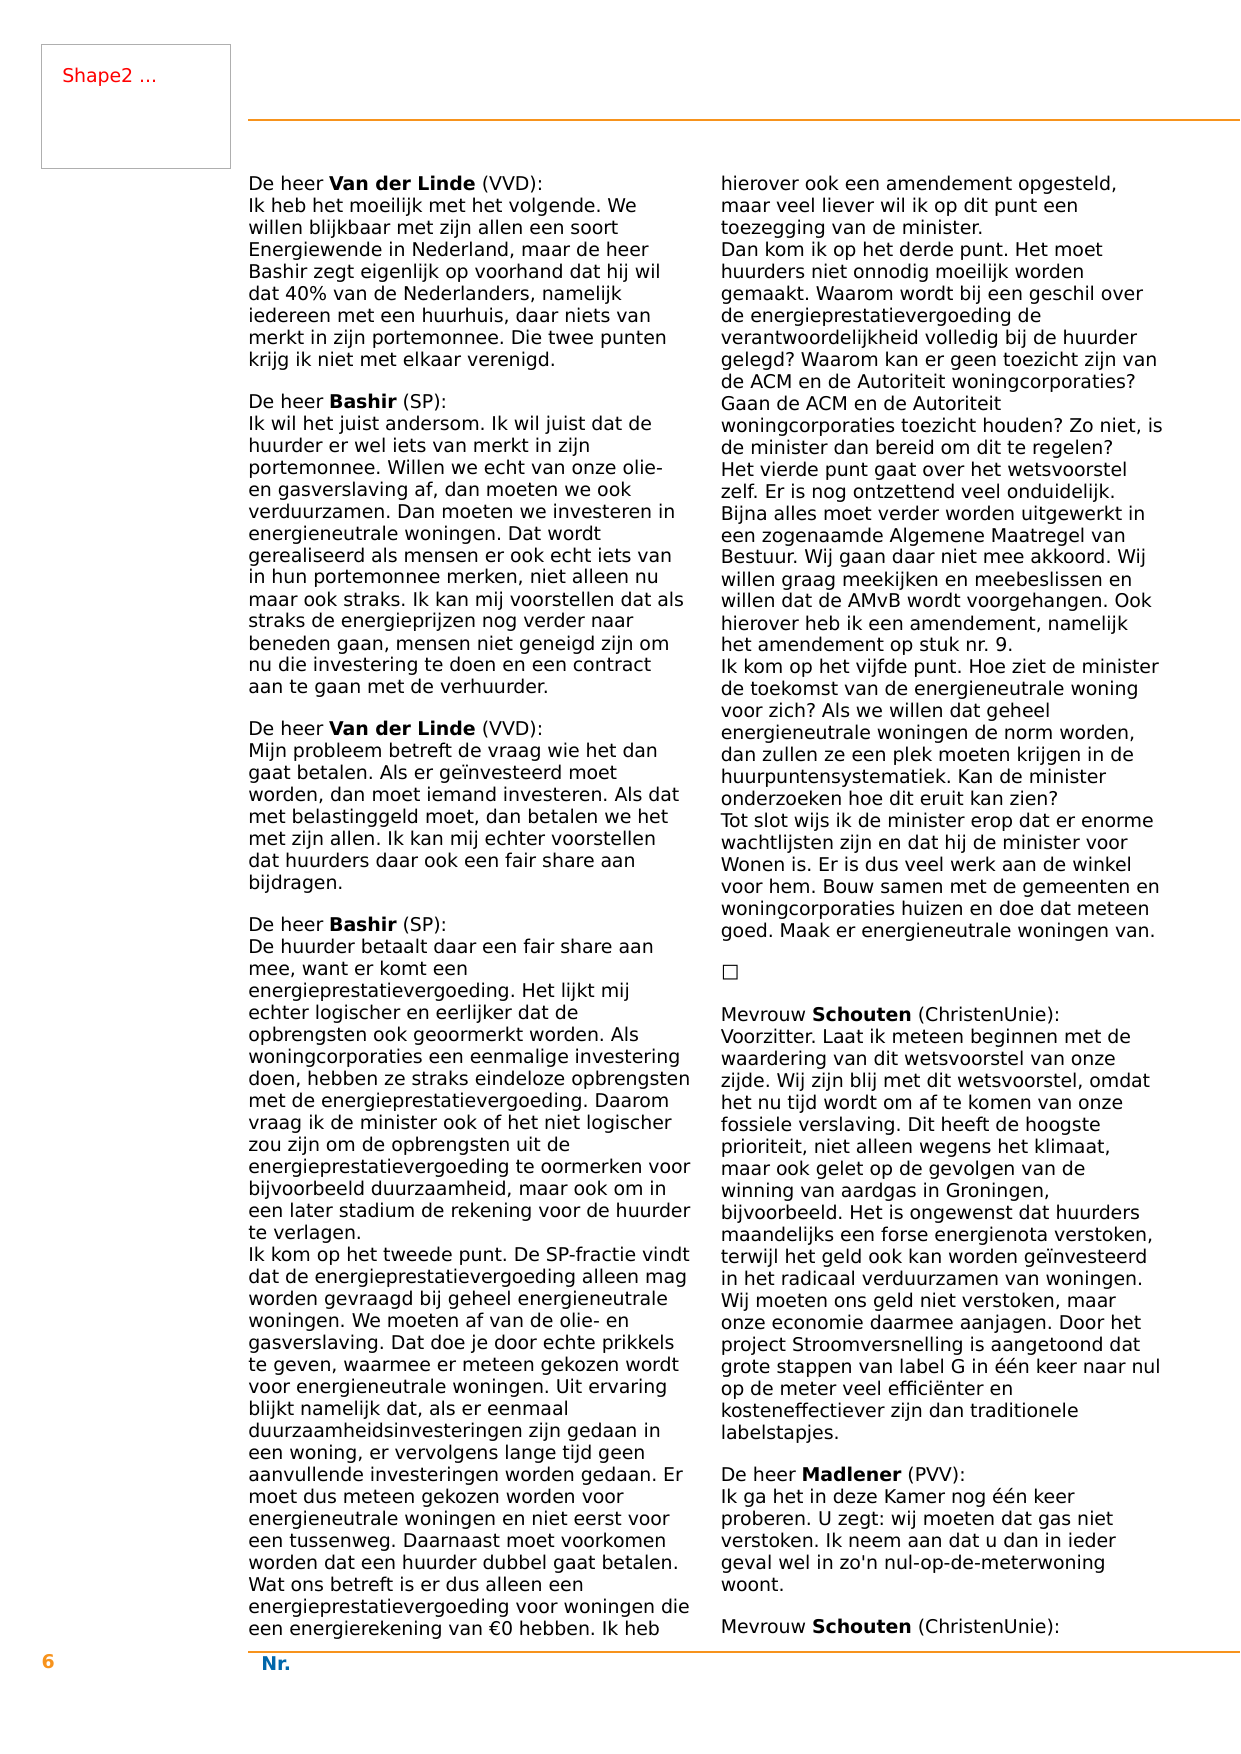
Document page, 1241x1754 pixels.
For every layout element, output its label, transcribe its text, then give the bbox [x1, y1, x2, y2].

text De huurder betaalt daar een fair share aan mee, want er komt een energieprestatievergoeding. Het lijkt mij echter logischer en eerlijker dat de opbrengsten ook geoormerkt worden. Als woningcorporaties een eenmalige investering doen, hebben ze straks eindeloze opbrengsten met de energieprestatievergoeding. Daarom vraag ik de minister ook of het niet logischer zou zijn om de opbrengsten uit de energieprestatievergoeding te oormerken voor bijvoorbeeld duurzaamheid, maar ook om in een later stadium de rekening voor de huurder te verlagen. [248, 936, 691, 1244]
text Mevrouw Schouten (ChristenUnie): [721, 1616, 1163, 1637]
text Ik heb het moeilijk met het volgende. We willen blijkbaar met zijn allen een soort Energiewende in Nederland, maar de heer Bashir zegt eigenlijk op voorhand dat hij wil dat 40% van de Nederlanders, namelijk iedereen met een huurhuis, daar niets van merkt in zijn portemonnee. Die twee punten krijg ik niet met elkaar verenigd. [248, 195, 691, 371]
text De heer Bashir (SP): [248, 914, 691, 936]
text ⬜ [721, 962, 1163, 984]
text Mevrouw Schouten (ChristenUnie): [721, 1004, 1163, 1026]
text Mijn probleem betreft de vraag wie het dan gaat betalen. Als er geïnvesteerd moet worden, dan moet iemand investeren. Als dat met belastinggeld moet, dan betalen we het met zijn allen. Ik kan mij echter voorstellen dat huurders daar ook een fair share aan bijdragen. [248, 740, 691, 894]
text De heer Van der Linde (VVD): [248, 718, 691, 740]
text Ik ga het in deze Kamer nog één keer proberen. U zegt: wij moeten dat gas niet verstoken. Ik neem aan dat u dan in ieder geval wel in zo'n nul-op-de-meterwoning woont. [721, 1486, 1163, 1596]
text De heer Van der Linde (VVD): [248, 173, 691, 195]
text Tot slot wijs ik de minister erop dat er enorme wachtlijsten zijn en dat hij de minister voor Wonen is. Er is dus veel werk aan de winkel voor hem. Bouw samen met de gemeenten en woningcorporaties huizen en doe dat meteen goed. Maak er energieneutrale woningen van. [721, 810, 1163, 942]
text De heer Bashir (SP): [248, 391, 691, 413]
text Ik wil het juist andersom. Ik wil juist dat de huurder er wel iets van merkt in zijn portemonnee. Willen we echt van onze olie- en gasverslaving af, dan moeten we ook verduurzamen. Dan moeten we investeren in energieneutrale woningen. Dat wordt gerealiseerd als mensen er ook echt iets van in hun portemonnee merken, niet alleen nu maar ook straks. Ik kan mij voorstellen dat als straks de energieprijzen nog verder naar beneden gaan, mensen niet geneigd zijn om nu die investering te doen en een contract aan te gaan met de verhuurder. [248, 413, 691, 698]
text Ik kom op het vijfde punt. Hoe ziet de minister de toekomst van de energieneutrale woning voor zich? Als we willen dat geheel energieneutrale woningen de norm worden, dan zullen ze een plek moeten krijgen in de huurpuntensystematiek. Kan de minister onderzoeken hoe dit eruit kan zien? [721, 656, 1163, 810]
text De heer Madlener (PVV): [721, 1464, 1163, 1486]
text Dan kom ik op het derde punt. Het moet huurders niet onnodig moeilijk worden gemaakt. Waarom wordt bij een geschil over de energieprestatievergoeding de verantwoordelijkheid volledig bij de huurder gelegd? Waarom kan er geen toezicht zijn van de ACM en de Autoriteit woningcorporaties? Gaan de ACM en de Autoriteit woningcorporaties toezicht houden? Zo niet, is de minister dan bereid om dit te regelen? [721, 239, 1163, 458]
text Ik kom op het tweede punt. De SP-fractie vindt dat de energieprestatievergoeding alleen mag worden gevraagd bij geheel energieneutrale woningen. We moeten af van de olie- en gasverslaving. Dat doe je door echte prikkels te geven, waarmee er meteen gekozen wordt voor energieneutrale woningen. Uit ervaring blijkt namelijk dat, als er eenmaal duurzaamheidsinvesteringen zijn gedaan in een woning, er vervolgens lange tijd geen aanvullende investeringen worden gedaan. Er moet dus meteen gekozen worden voor energieneutrale woningen en niet eerst voor een tussenweg. Daarnaast moet voorkomen worden dat een huurder dubbel gaat betalen. Wat ons betreft is er dus alleen een energieprestatievergoeding voor woningen die een energierekening van €0 hebben. Ik heb [248, 1244, 691, 1639]
text Het vierde punt gaat over het wetsvoorstel zelf. Er is nog ontzettend veel onduidelijk. Bijna alles moet verder worden uitgewerkt in een zogenaamde Algemene Maatregel van Bestuur. Wij gaan daar niet mee akkoord. Wij willen graag meekijken en meebeslissen en willen dat de AMvB wordt voorgehangen. Ook hierover heb ik een amendement, namelijk het amendement op stuk nr. 9. [721, 458, 1163, 656]
text Voorzitter. Laat ik meteen beginnen met de waardering van dit wetsvoorstel van onze zijde. Wij zijn blij met dit wetsvoorstel, omdat het nu tijd wordt om af te komen van onze fossiele verslaving. Dit heeft de hoogste prioriteit, niet alleen wegens het klimaat, maar ook gelet op de gevolgen van de winning van aardgas in Groningen, bijvoorbeeld. Het is ongewenst dat huurders maandelijks een forse energienota verstoken, terwijl het geld ook kan worden geïnvesteerd in het radicaal verduurzamen van woningen. Wij moeten ons geld niet verstoken, maar onze economie daarmee aanjagen. Door het project Stroomversnelling is aangetoond dat grote stappen van label G in één keer naar nul op de meter veel efficiënter en kosteneffectiever zijn dan traditionele labelstapjes. [721, 1026, 1163, 1444]
text hierover ook een amendement opgesteld, maar veel liever wil ik op dit punt een toezegging van de minister. [721, 173, 1163, 239]
